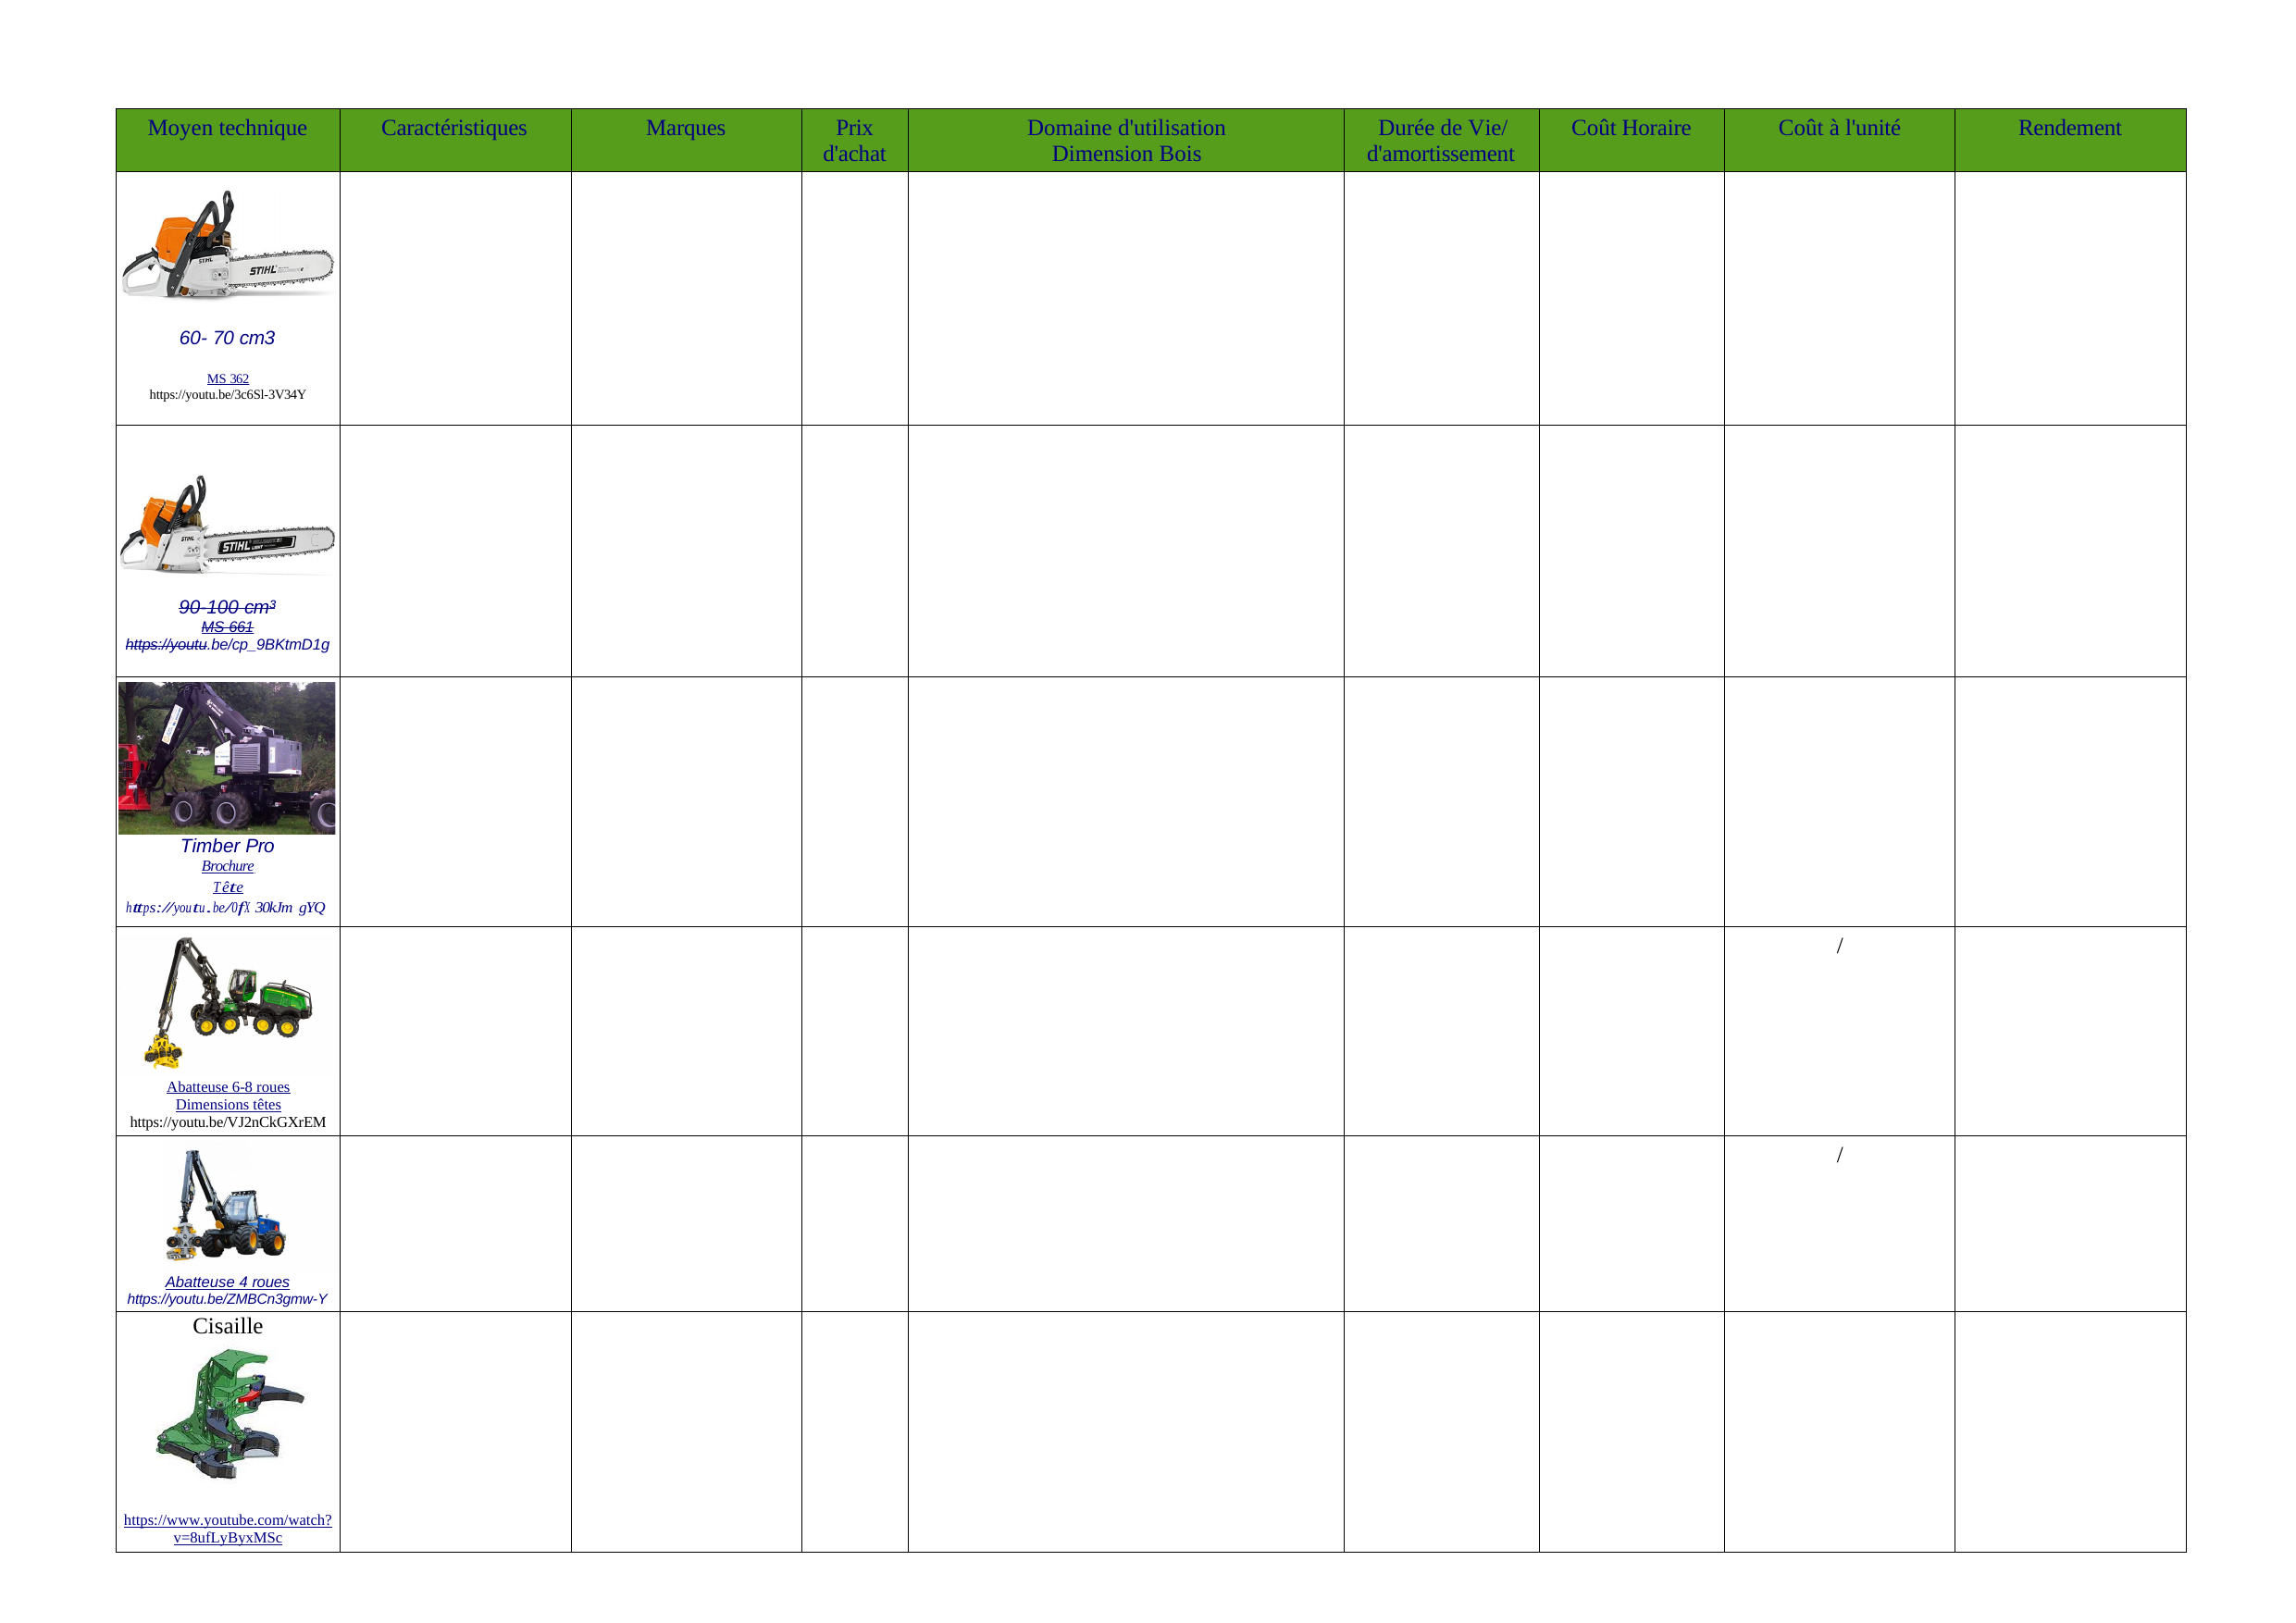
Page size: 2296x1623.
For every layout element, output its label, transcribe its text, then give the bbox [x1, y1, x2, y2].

picture [118, 682, 336, 835]
table_cell [802, 172, 908, 425]
picture [119, 186, 337, 305]
table_cell [1345, 927, 1539, 1135]
picture [118, 935, 334, 1076]
table_cell [802, 426, 908, 676]
picture [143, 1339, 312, 1510]
picture [162, 1141, 340, 1273]
table_cell / [1725, 1136, 1955, 1311]
table_cell [1540, 677, 1724, 926]
table_cell [572, 677, 801, 926]
table_cell [341, 426, 571, 676]
table_cell [1725, 172, 1955, 425]
table_cell Abatteuse 4 roues https://youtu.be/ZMBCn3gmw-Y [117, 1136, 340, 1311]
table_cell [1955, 426, 2186, 676]
table_header Prix d'achat [802, 109, 908, 171]
table_cell [1540, 426, 1724, 676]
table_cell [1955, 1136, 2186, 1311]
table_header Moyen technique [117, 109, 340, 171]
table_cell [572, 172, 801, 425]
table_cell [1725, 1312, 1955, 1552]
table_cell [1540, 927, 1724, 1135]
table_cell [802, 1312, 908, 1552]
table_cell 90-100 cm³ MS 661 https://youtu.be/cp_9BKtmD1g [117, 426, 340, 676]
table_cell [802, 1136, 908, 1311]
table_cell [909, 1312, 1344, 1552]
table_cell [1345, 677, 1539, 926]
table_cell [1725, 677, 1955, 926]
table_cell [802, 927, 908, 1135]
table_cell Abatteuse 6-8 roues Dimensions têtes https://youtu.be/VJ2nCkGXrEM [117, 927, 340, 1135]
table_cell [341, 172, 571, 425]
table_cell Cisaille https://www.youtube.com/watch?v=8ufLyByxMSc [117, 1312, 340, 1552]
table_header Rendement [1955, 109, 2186, 171]
table_cell [572, 1312, 801, 1552]
table_header Durée de Vie/ d'amortissement [1345, 109, 1539, 171]
table_header Marques [572, 109, 801, 171]
table_header Coût à l'unité [1725, 109, 1955, 171]
table_cell [909, 927, 1344, 1135]
table_cell [909, 172, 1344, 425]
table_cell / [1725, 927, 1955, 1135]
table_cell [1725, 426, 1955, 676]
table_cell [1955, 1312, 2186, 1552]
table_cell [1955, 677, 2186, 926]
table_cell [909, 677, 1344, 926]
table_cell [802, 677, 908, 926]
table_cell [572, 927, 801, 1135]
table_cell [341, 927, 571, 1135]
table_cell [1540, 1312, 1724, 1552]
table_cell [572, 426, 801, 676]
table_cell [1345, 1136, 1539, 1311]
table_cell [341, 1312, 571, 1552]
table_cell [1955, 172, 2186, 425]
table_cell [341, 677, 571, 926]
table_header Domaine d'utilisation Dimension Bois [909, 109, 1344, 171]
table_cell [572, 1136, 801, 1311]
table_cell [341, 1136, 571, 1311]
table_cell [1540, 1136, 1724, 1311]
table_cell [1345, 426, 1539, 676]
table_cell [909, 1136, 1344, 1311]
table_cell [909, 426, 1344, 676]
table_header Coût Horaire [1540, 109, 1724, 171]
table_cell 60- 70 cm3 MS 362 https://youtu.be/3c6Sl-3V34Y [117, 172, 340, 425]
table_cell [1955, 927, 2186, 1135]
table_cell [1345, 172, 1539, 425]
table_header Caractéristiques [341, 109, 571, 171]
table_cell [1540, 172, 1724, 425]
table_cell Timber Pro Brochure Tête https://youtu.be/0fX 30kJm gYQ [117, 677, 340, 926]
table_cell [1345, 1312, 1539, 1552]
picture [118, 472, 336, 577]
